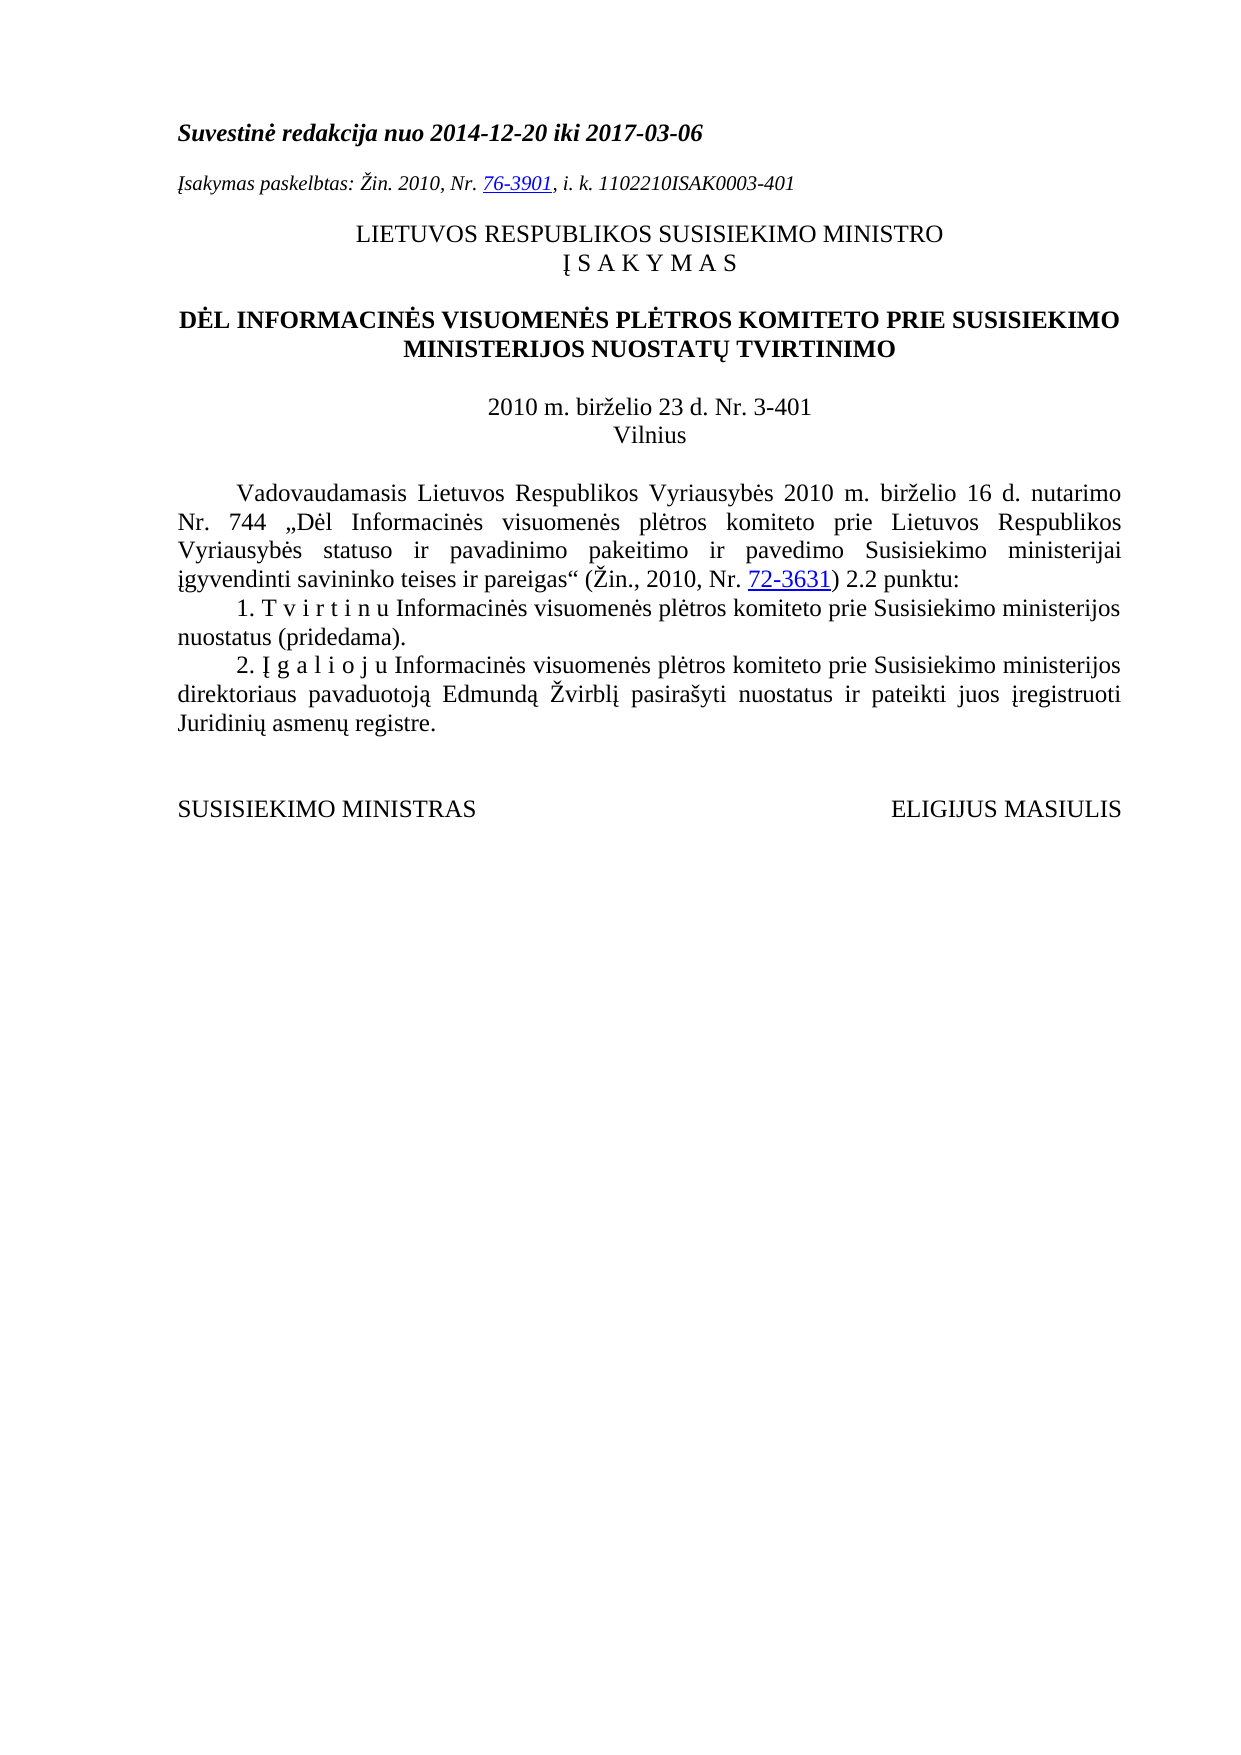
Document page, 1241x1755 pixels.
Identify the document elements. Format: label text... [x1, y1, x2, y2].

text LIETUVOS RESPUBLIKOS SUSISIEKIMO MINISTRO [177, 219, 1122, 248]
text Vadovaudamasis Lietuvos Respublikos Vyriausybės 2010 m. birželio 16 d. nutarimo Nr. 744 „Dėl Informacinės visuomenės plėtros komiteto prie Lietuvos Respublikos Vyriausybės statuso ir pavadinimo pakeitimo ir pavedimo Susisiekimo ministerijai įgyvendinti savininko teises ir pareigas“ (Žin., 2010, Nr. 72-3631) 2.2 punktu: [177, 478, 1122, 593]
text Vilnius [177, 420, 1122, 449]
text Suvestinė redakcija nuo 2014-12-20 iki 2017-03-06 [177, 118, 1122, 147]
text Į S A K Y M A S [177, 248, 1122, 277]
text 1. T v i r t i n u Informacinės visuomenės plėtros komiteto prie Susisiekimo ministerijos nuostatus (pridedama). [177, 593, 1122, 650]
text Susisiekimo ministras Eligijus Masiulis [177, 794, 1122, 823]
text 2. Į g a l i o j u Informacinės visuomenės plėtros komiteto prie Susisiekimo ministerijos direktoriaus pavaduotoją Edmundą Žvirblį pasirašyti nuostatus ir pateikti juos įregistruoti Juridinių asmenų registre. [177, 650, 1122, 737]
text Įsakymas paskelbtas: Žin. 2010, Nr. 76-3901, i. k. 1102210ISAK0003-401 [177, 171, 1122, 195]
text 2010 m. birželio 23 d. Nr. 3-401 [177, 392, 1122, 420]
text DĖL INFORMACINĖS VISUOMENĖS PLĖTROS KOMITETO PRIE SUSISIEKIMO MINISTERIJOS NUOSTATŲ TVIRTINIMO [177, 305, 1122, 363]
